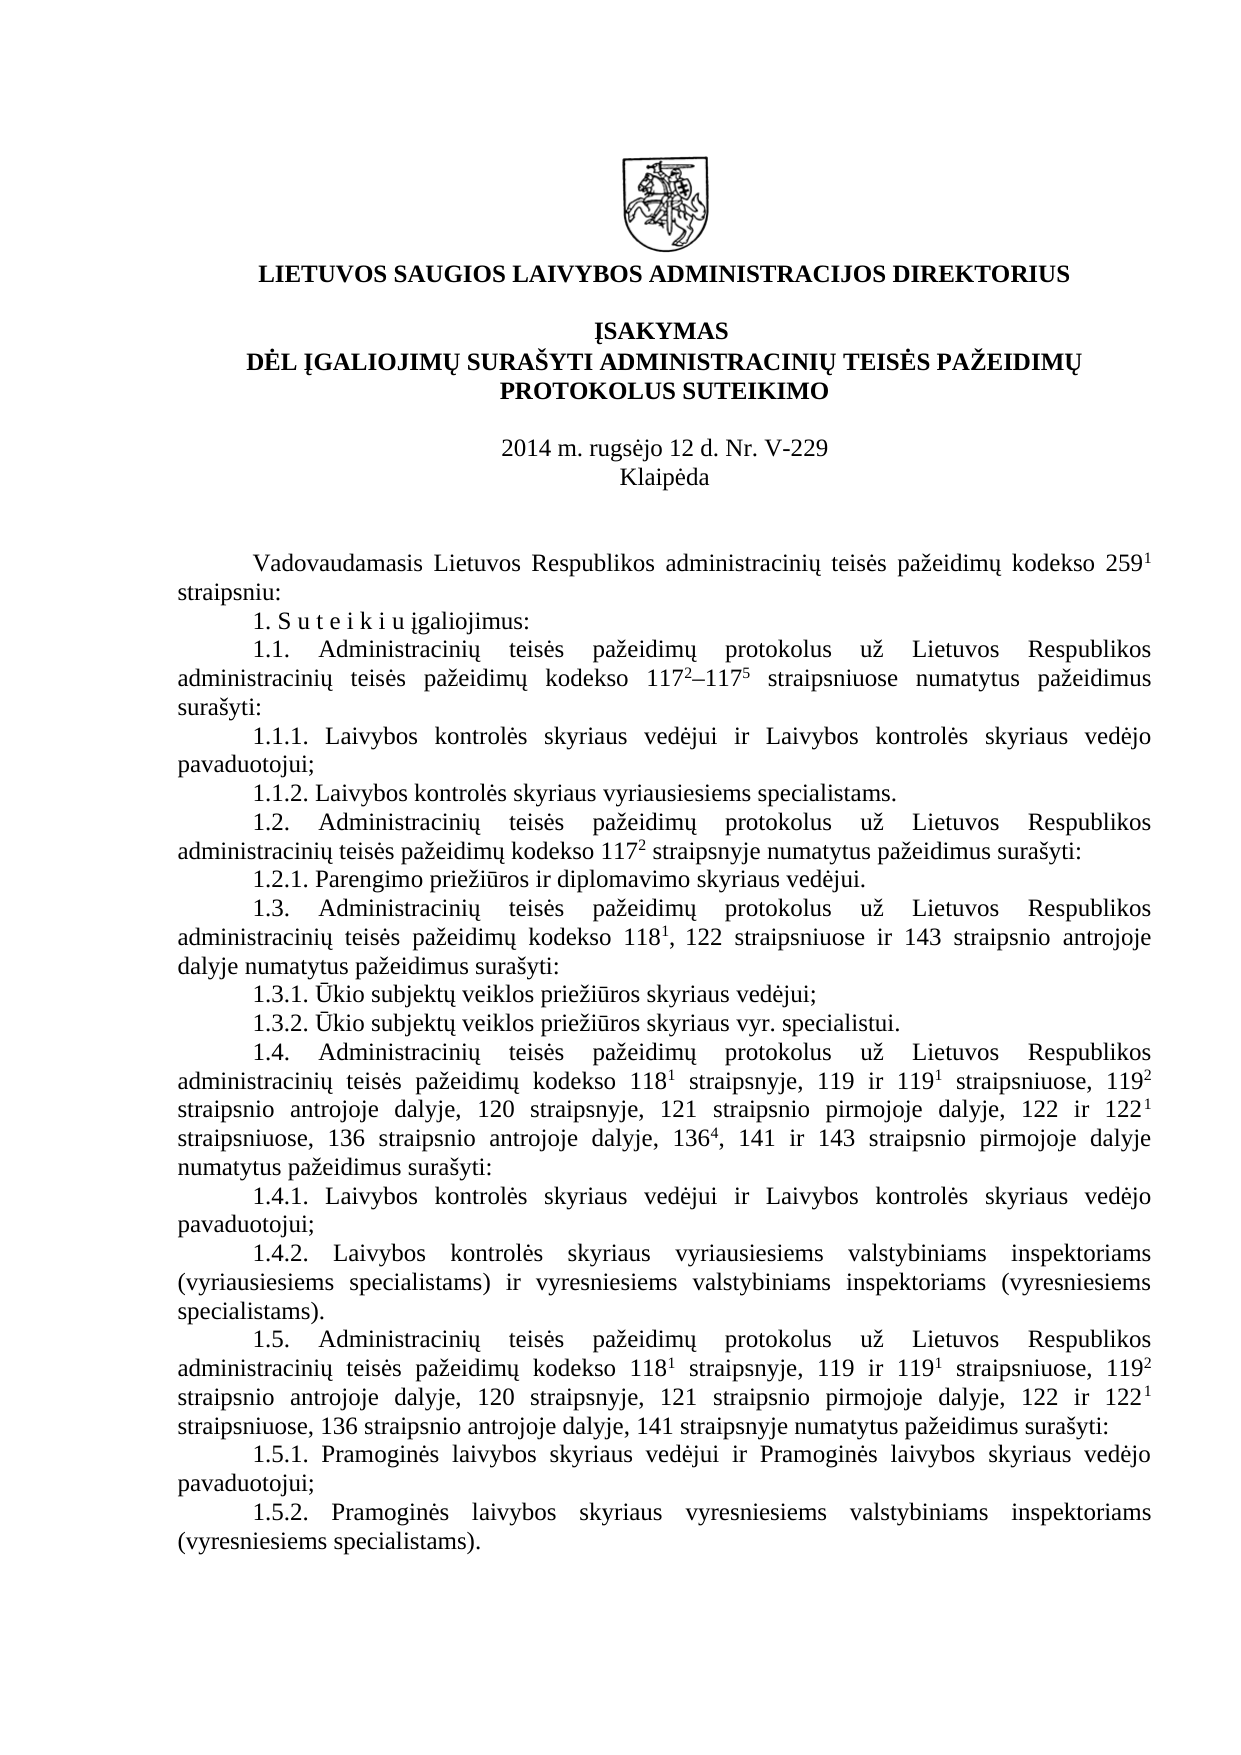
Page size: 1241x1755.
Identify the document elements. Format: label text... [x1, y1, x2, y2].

text 1.1. Administracinių teisės pažeidimų protokolus už Lietuvos Respublikos administracinių teisės pažeidimų kodekso 1172–1175 straipsniuose numatytus pažeidimus surašyti: [177, 634, 1152, 721]
text 1.2.1. Parengimo priežiūros ir diplomavimo skyriaus vedėjui. [177, 864, 1152, 893]
text 1.5. Administracinių teisės pažeidimų protokolus už Lietuvos Respublikos administracinių teisės pažeidimų kodekso 1181 straipsnyje, 119 ir 1191 straipsniuose, 1192 straipsnio antrojoje dalyje, 120 straipsnyje, 121 straipsnio pirmojoje dalyje, 122 ir 1221 straipsniuose, 136 straipsnio antrojoje dalyje, 141 straipsnyje numatytus pažeidimus surašyti: [177, 1324, 1152, 1439]
text 1.4. Administracinių teisės pažeidimų protokolus už Lietuvos Respublikos administracinių teisės pažeidimų kodekso 1181 straipsnyje, 119 ir 1191 straipsniuose, 1192 straipsnio antrojoje dalyje, 120 straipsnyje, 121 straipsnio pirmojoje dalyje, 122 ir 1221 straipsniuose, 136 straipsnio antrojoje dalyje, 1364, 141 ir 143 straipsnio pirmojoje dalyje numatytus pažeidimus surašyti: [177, 1037, 1152, 1181]
text ĮSAKYMAS [177, 316, 1152, 345]
text 1.2. Administracinių teisės pažeidimų protokolus už Lietuvos Respublikos administracinių teisės pažeidimų kodekso 1172 straipsnyje numatytus pažeidimus surašyti: [177, 807, 1152, 864]
text Vadovaudamasis Lietuvos Respublikos administracinių teisės pažeidimų kodekso 2591 straipsniu: [177, 548, 1152, 606]
text 1. S u t e i k i u įgaliojimus: [177, 606, 1152, 634]
text DĖL ĮGALIOJIMŲ SURAŠYTI ADMINISTRACINIŲ TEISĖS PAŽEIDIMŲ PROTOKOLUS SUTEIKIMO [177, 347, 1152, 404]
text Lietuvos saugios laivybos administracijos Direktorius [177, 259, 1152, 288]
text 1.3.2. Ūkio subjektų veiklos priežiūros skyriaus vyr. specialistui. [177, 1008, 1152, 1037]
text 1.4.1. Laivybos kontrolės skyriaus vedėjui ir Laivybos kontrolės skyriaus vedėjo pavaduotojui; [177, 1181, 1152, 1238]
text 1.1.1. Laivybos kontrolės skyriaus vedėjui ir Laivybos kontrolės skyriaus vedėjo pavaduotojui; [177, 721, 1152, 778]
text 2014 m. rugsėjo 12 d. Nr. V-229 [177, 433, 1152, 462]
text 1.5.1. Pramoginės laivybos skyriaus vedėjui ir Pramoginės laivybos skyriaus vedėjo pavaduotojui; [177, 1439, 1152, 1497]
text 1.3. Administracinių teisės pažeidimų protokolus už Lietuvos Respublikos administracinių teisės pažeidimų kodekso 1181, 122 straipsniuose ir 143 straipsnio antrojoje dalyje numatytus pažeidimus surašyti: [177, 893, 1152, 979]
text 1.1.2. Laivybos kontrolės skyriaus vyriausiesiems specialistams. [177, 778, 1152, 807]
text 1.4.2. Laivybos kontrolės skyriaus vyriausiesiems valstybiniams inspektoriams (vyriausiesiems specialistams) ir vyresniesiems valstybiniams inspektoriams (vyresniesiems specialistams). [177, 1238, 1152, 1324]
text Klaipėda [177, 462, 1152, 491]
text 1.3.1. Ūkio subjektų veiklos priežiūros skyriaus vedėjui; [177, 979, 1152, 1008]
text 1.5.2. Pramoginės laivybos skyriaus vyresniesiems valstybiniams inspektoriams (vyresniesiems specialistams). [177, 1497, 1152, 1554]
